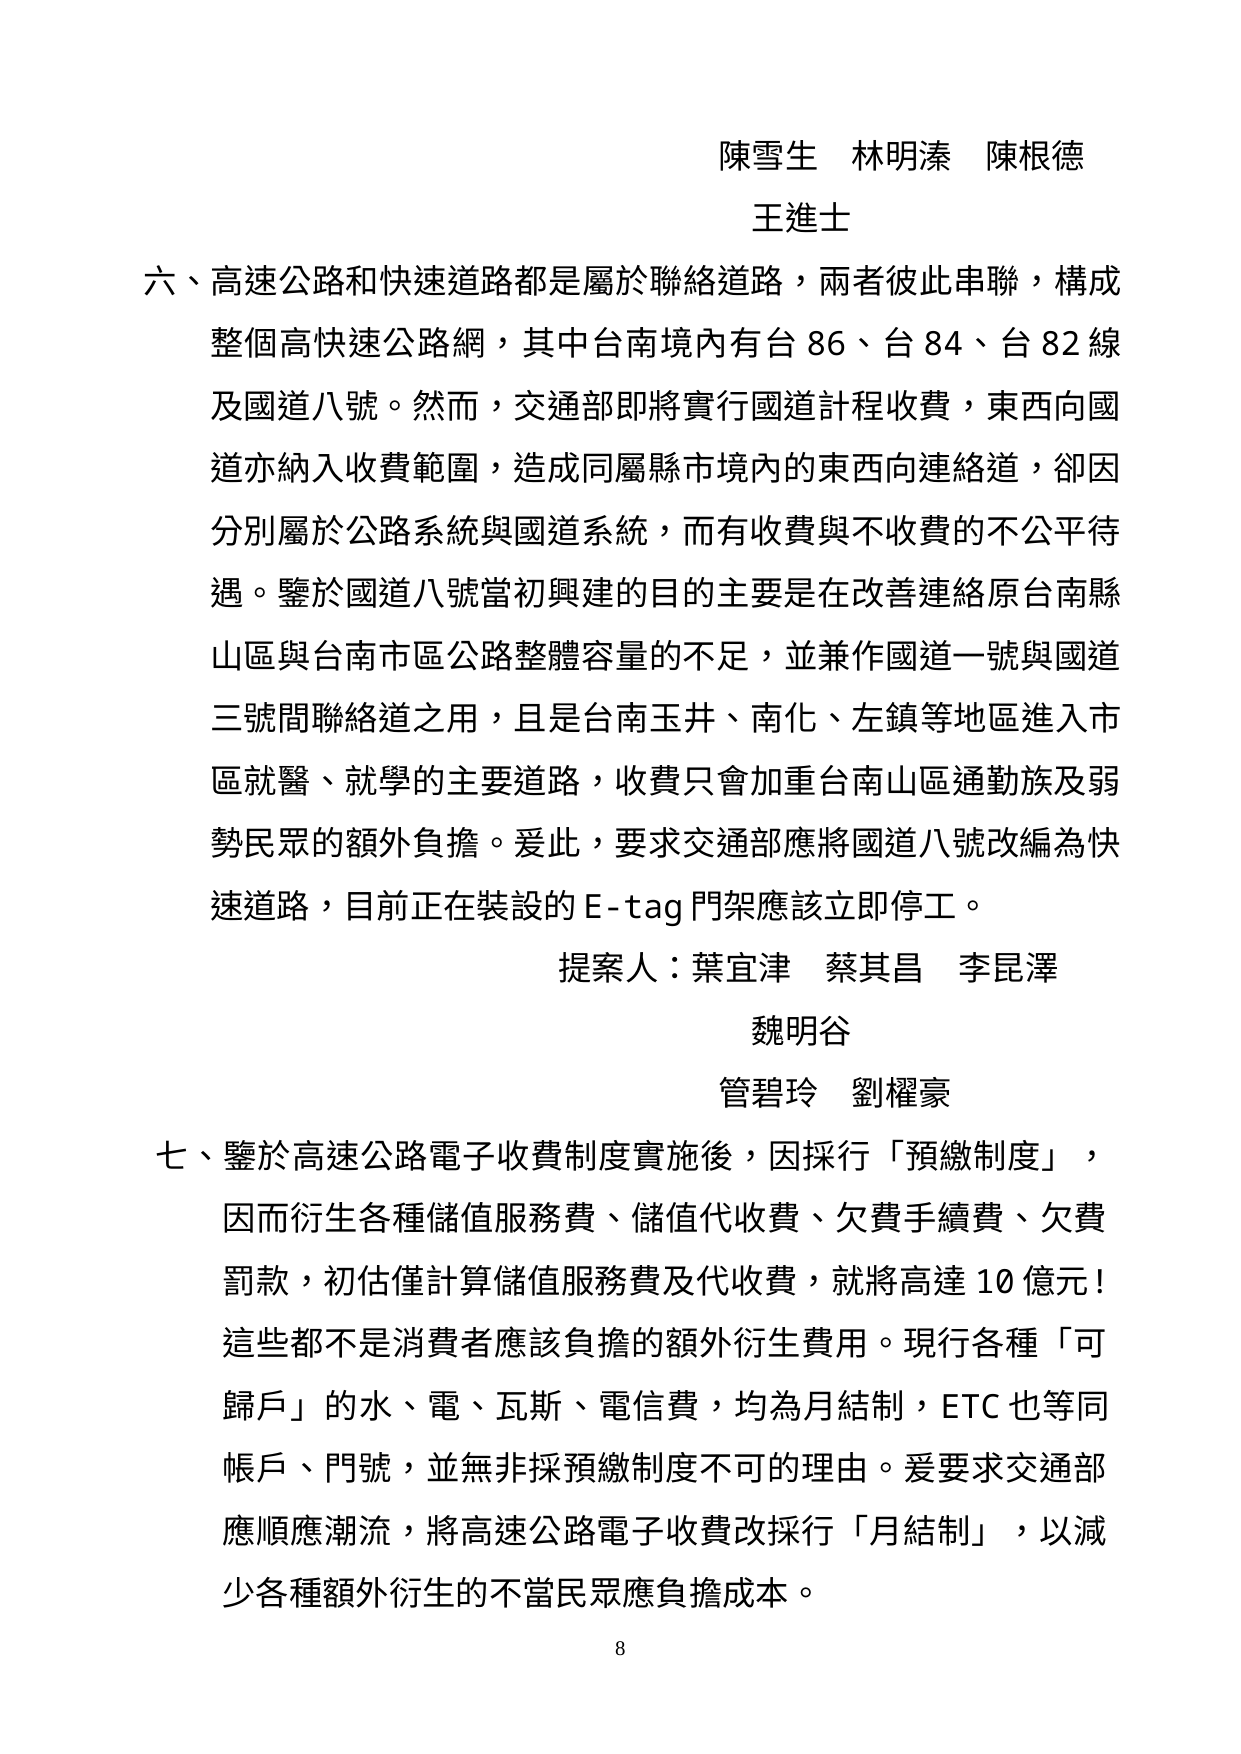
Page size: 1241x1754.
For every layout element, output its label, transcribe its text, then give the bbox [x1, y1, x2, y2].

text 陳雪生 林明溱 陳根德 王進士 [118, 112, 1122, 237]
text 六、高速公路和快速道路都是屬於聯絡道路，兩者彼此串聯，構成整個高快速公路網，其中台南境內有台86、台84、台82線及國道八號。然而，交通部即將實行國道計程收費，東西向國道亦納入收費範圍，造成同屬縣市境內的東西向連絡道，卻因分別屬於公路系統與國道系統，而有收費與不收費的不公平待遇。鑒於國道八號當初興建的目的主要是在改善連絡原台南縣山區與台南市區公路整體容量的不足，並兼作國道一號與國道三號間聯絡道之用，且是台南玉井、南化、左鎮等地區進入市區就醫、就學的主要道路，收費只會加重台南山區通勤族及弱勢民眾的額外負擔。爰此，要求交通部應將國道八號改編為快速道路，目前正在裝設的E-tag門架應該立即停工。 [143, 237, 1122, 925]
text 七、鑒於高速公路電子收費制度實施後，因採行「預繳制度」，因而衍生各種儲值服務費、儲值代收費、欠費手續費、欠費罰款，初估僅計算儲值服務費及代收費，就將高達10億元! 這些都不是消費者應該負擔的額外衍生費用。現行各種「可歸戶」的水、電、瓦斯、電信費，均為月結制，ETC也等同帳戶、門號，並無非採預繳制度不可的理由。爰要求交通部應順應潮流，將高速公路電子收費改採行「月結制」，以減少各種額外衍生的不當民眾應負擔成本。 [156, 1112, 1109, 1612]
text 提案人：葉宜津 蔡其昌 李昆澤 魏明谷 [118, 925, 1122, 1050]
text 管碧玲 劉櫂豪 [118, 1050, 1122, 1112]
